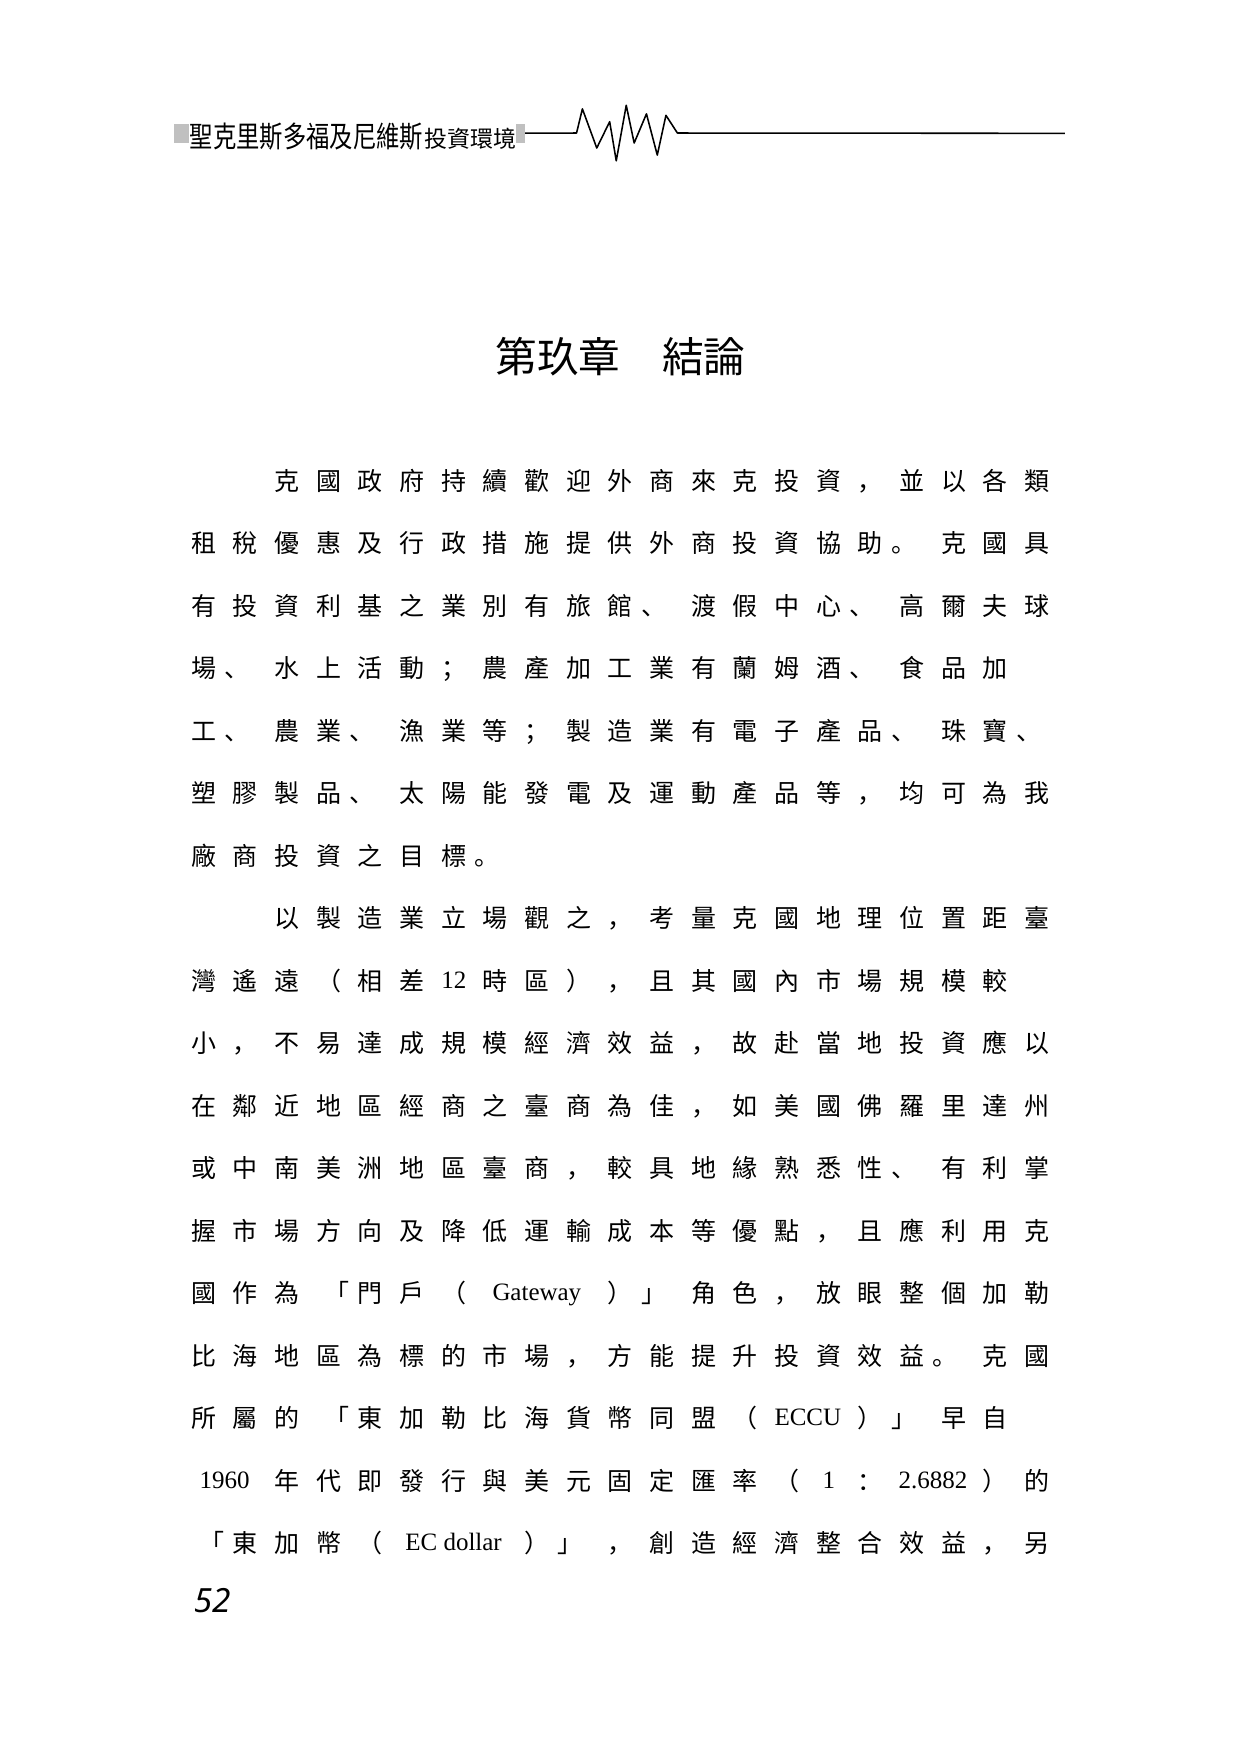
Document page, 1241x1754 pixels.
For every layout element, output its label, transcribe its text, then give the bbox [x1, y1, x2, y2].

text 第玖章 結論 [183, 313, 1058, 375]
text 以製造業立場觀之，考量克國地理位置距臺灣遙遠（相差12時區），且其國內市場規模較小，不易達成規模經濟效益，故赴當地投資應以在鄰近地區經商之臺商為佳，如美國佛羅里達州或中南美洲地區臺商，較具地緣熟悉性、有利掌握市場方向及降低運輸成本等優點，且應利用克國作為「門戶（Gateway）」角色，放眼整個加勒比海地區為標的市場，方能提升投資效益。克國所屬的「東加勒比海貨幣同盟（ECCU）」早自1960年代即發行與美元固定匯率（1：2.6882）的「東加幣（EC dollar）」，創造經濟整合效益，另 [183, 875, 1058, 1563]
text 克國政府持續歡迎外商來克投資，並以各類租稅優惠及行政措施提供外商投資協助。克國具有投資利基之業別有旅館、渡假中心、高爾夫球場、水上活動；農產加工業有蘭姆酒、食品加工、農業、漁業等；製造業有電子產品、珠寶、塑膠製品、太陽能發電及運動產品等，均可為我廠商投資之目標。 [183, 438, 1058, 875]
